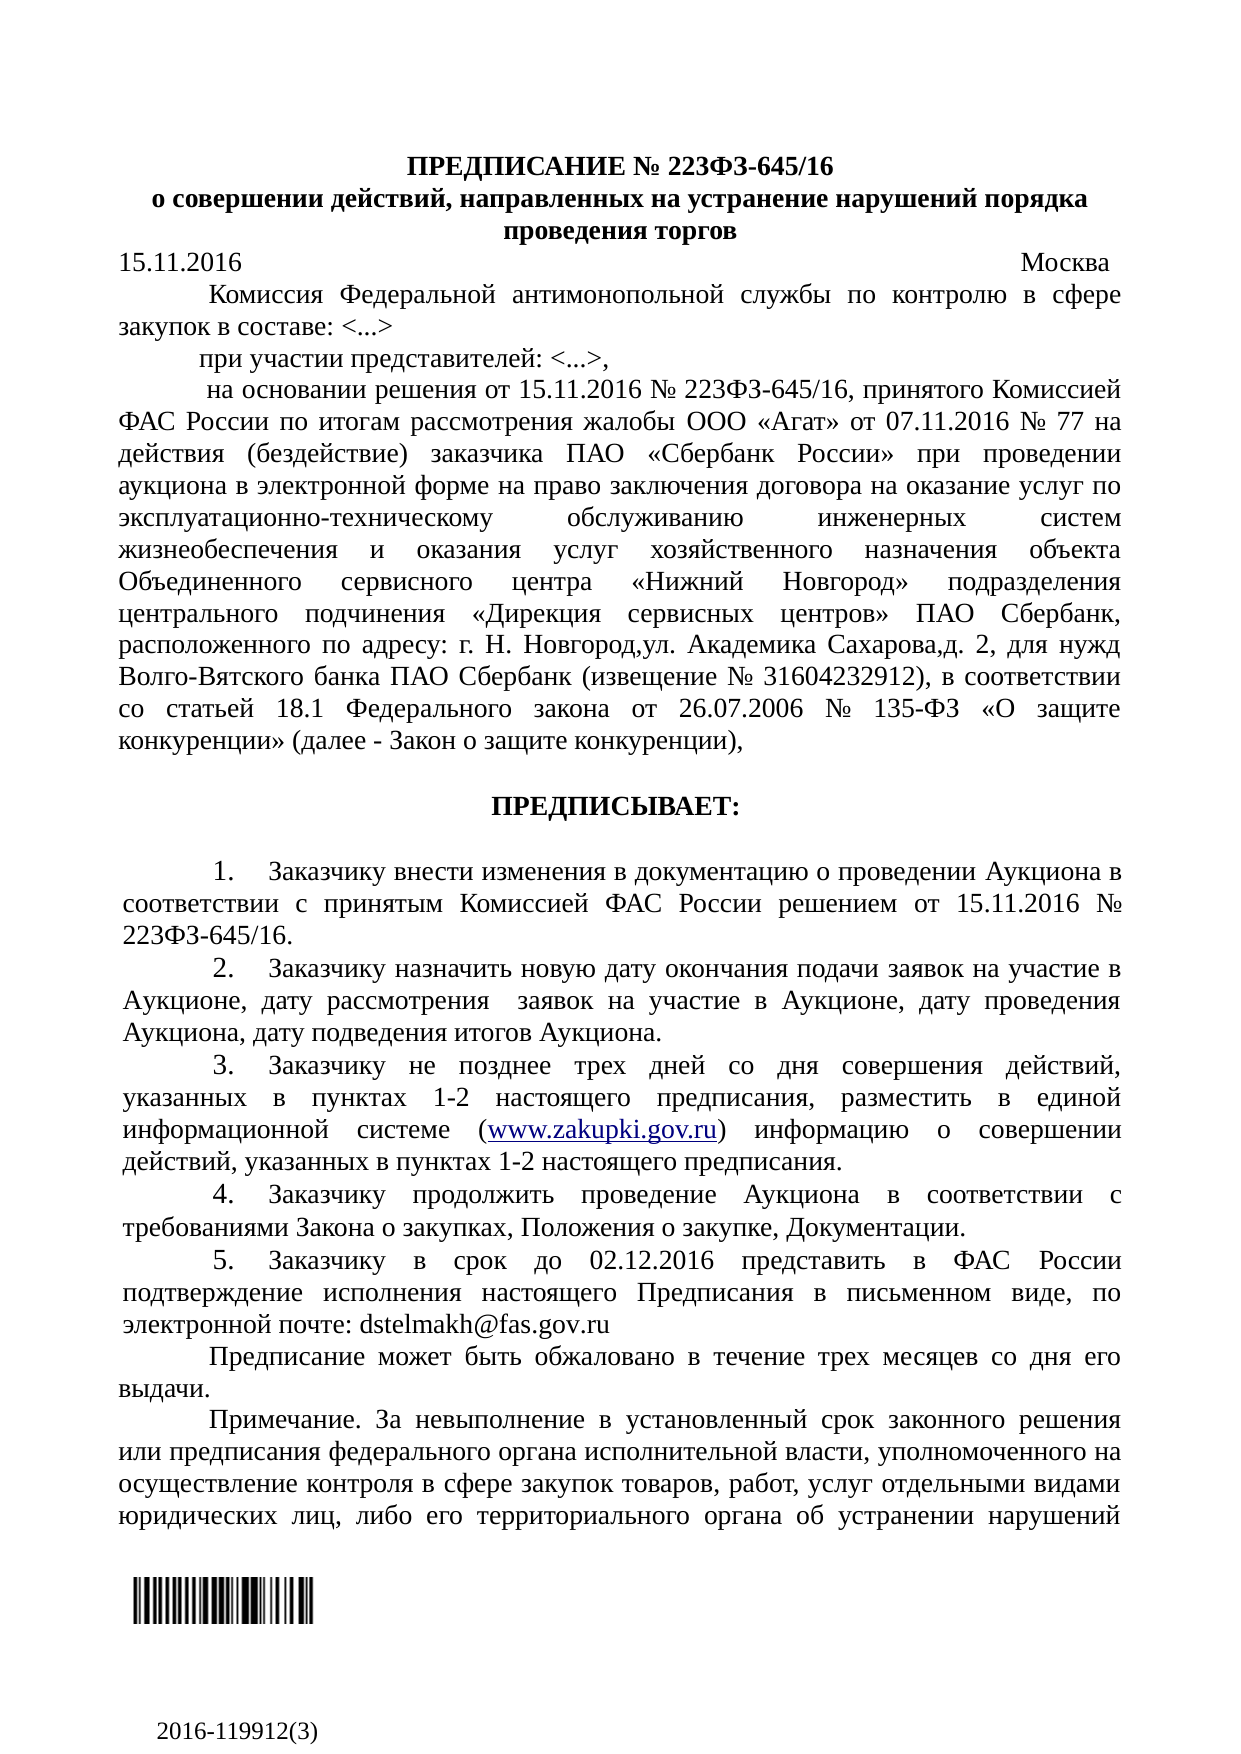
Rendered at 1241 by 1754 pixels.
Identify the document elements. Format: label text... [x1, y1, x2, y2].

text Комиссия Федеральной антимонопольной службы по контролю в сфере закупок в составе: <...> [118, 277, 1122, 341]
picture [118, 1577, 331, 1624]
text на основании решения от 15.11.2016 № 223ФЗ-645/16, принятого Комиссией ФАС России по итогам рассмотрения жалобы ООО «Агат» от 07.11.2016 № 77 на действия (бездействие) заказчика ПАО «Сбербанк России» при проведении аукциона в электронной форме на право заключения договора на оказание услуг по эксплуатационно-техническому обслуживанию инженерных систем жизнеобеспечения и оказания услуг хозяйственного назначения объекта Объединенного сервисного центра «Нижний Новгород» подразделения центрального подчинения «Дирекция сервисных центров» ПАО Сбербанк, расположенного по адресу: г. Н. Новгород,ул. Академика Сахарова,д. 2, для нужд Волго-Вятского банка ПАО Сбербанк (извещение № 31604232912), в соответствии со статьей 18.1 Федерального закона от 26.07.2006 № 135-ФЗ «О защите конкуренции» (далее - Закон о защите конкуренции), [118, 373, 1122, 756]
text Примечание. За невыполнение в установленный срок законного решения или предписания федерального органа исполнительной власти, уполномоченного на осуществление контроля в сфере закупок товаров, работ, услуг отдельными видами юридических лиц, либо его территориального органа об устранении нарушений [118, 1403, 1122, 1531]
text при участии представителей: <...>, [118, 341, 1122, 373]
text Предписание может быть обжаловано в течение трех месяцев со дня его выдачи. [118, 1339, 1122, 1403]
text о совершении действий, направленных на устранение нарушений порядка проведения торгов [118, 182, 1122, 246]
list Заказчику не позднее трех дней со дня совершения действий, указанных в пунктах 1-2 настоящего предписания, разместить в единой информационной системе (www.zakupki.gov.ru) информацию о совершении действий, указанных в пунктах 1-2 настоящего предписания. [122, 1047, 1122, 1177]
list Заказчику в срок до 02.12.2016 представить в ФАС России подтверждение исполнения настоящего Предписания в письменном виде, по электронной почте: dstelmakh@fas.gov.ru [122, 1242, 1122, 1339]
list Заказчику назначить новую дату окончания подачи заявок на участие в Аукционе, дату рассмотрения заявок на участие в Аукционе, дату проведения Аукциона, дату подведения итогов Аукциона. [122, 950, 1122, 1047]
list Заказчику продолжить проведение Аукциона в соответствии с требованиями Закона о закупках, Положения о закупке, Документации. [122, 1177, 1122, 1242]
text ПРЕДПИСАНИЕ № 223ФЗ-645/16 [118, 150, 1122, 182]
list Заказчику внести изменения в документацию о проведении Аукциона в соответствии с принятым Комиссией ФАС России решением от 15.11.2016 № 223ФЗ-645/16. [122, 853, 1122, 950]
text 15.11.2016 Москва [118, 246, 1122, 277]
text ПРЕДПИСЫВАЕТ: [117, 789, 1122, 821]
